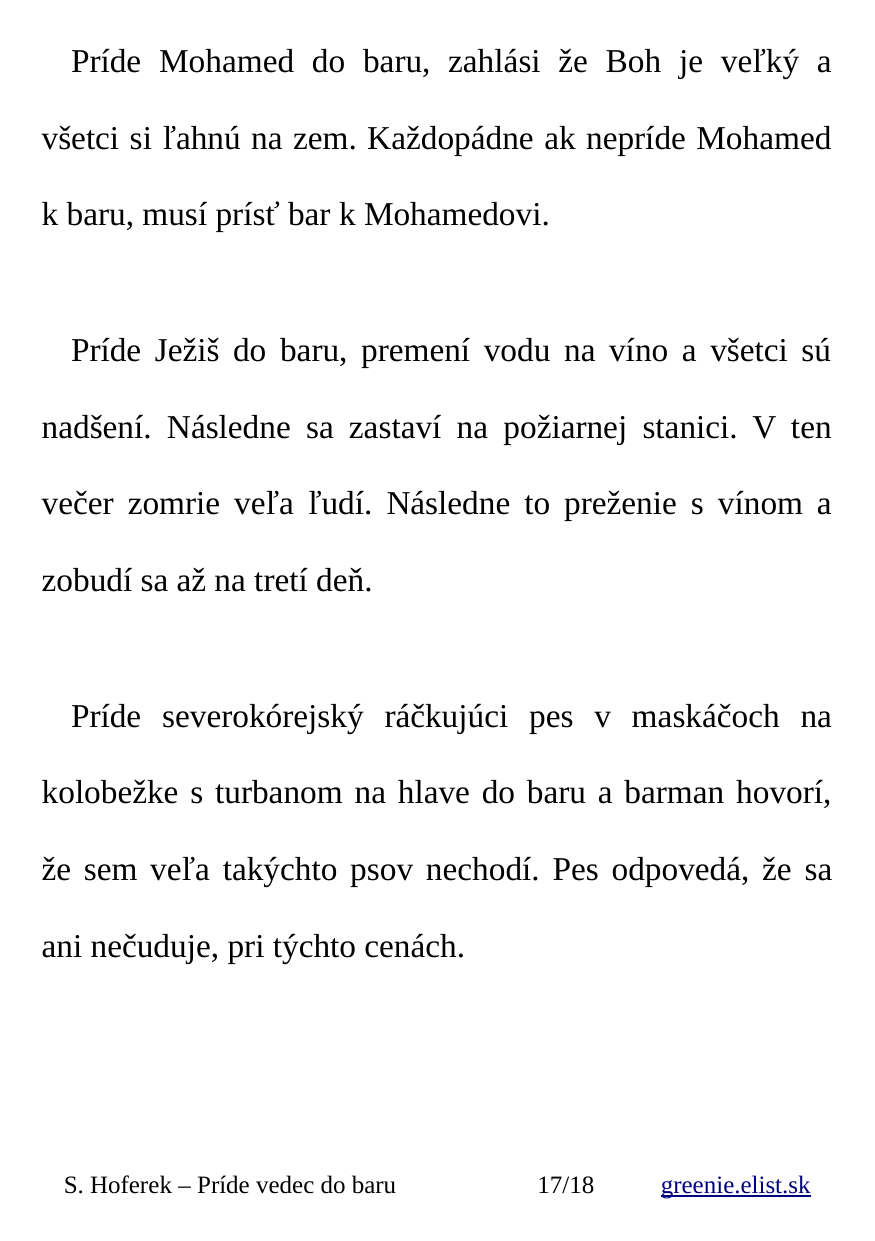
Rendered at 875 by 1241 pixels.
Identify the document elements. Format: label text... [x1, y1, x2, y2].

text Príde Mohamed do baru, zahlási že Boh je veľký a všetci si ľahnú na zem. Každopádne ak nepríde Mohamed k baru, musí prísť bar k Mohamedovi. [41, 41, 833, 233]
text Príde severokórejský ráčkujúci pes v maskáčoch na kolobežke s turbanom na hlave do baru a barman hovorí, že sem veľa takýchto psov nechodí. Pes odpovedá, že sa ani nečuduje, pri týchto cenách. [41, 696, 833, 964]
text Príde Ježiš do baru, premení vodu na víno a všetci sú nadšení. Následne sa zastaví na požiarnej stanici. V ten večer zomrie veľa ľudí. Následne to preženie s vínom a zobudí sa až na tretí deň. [41, 330, 833, 599]
